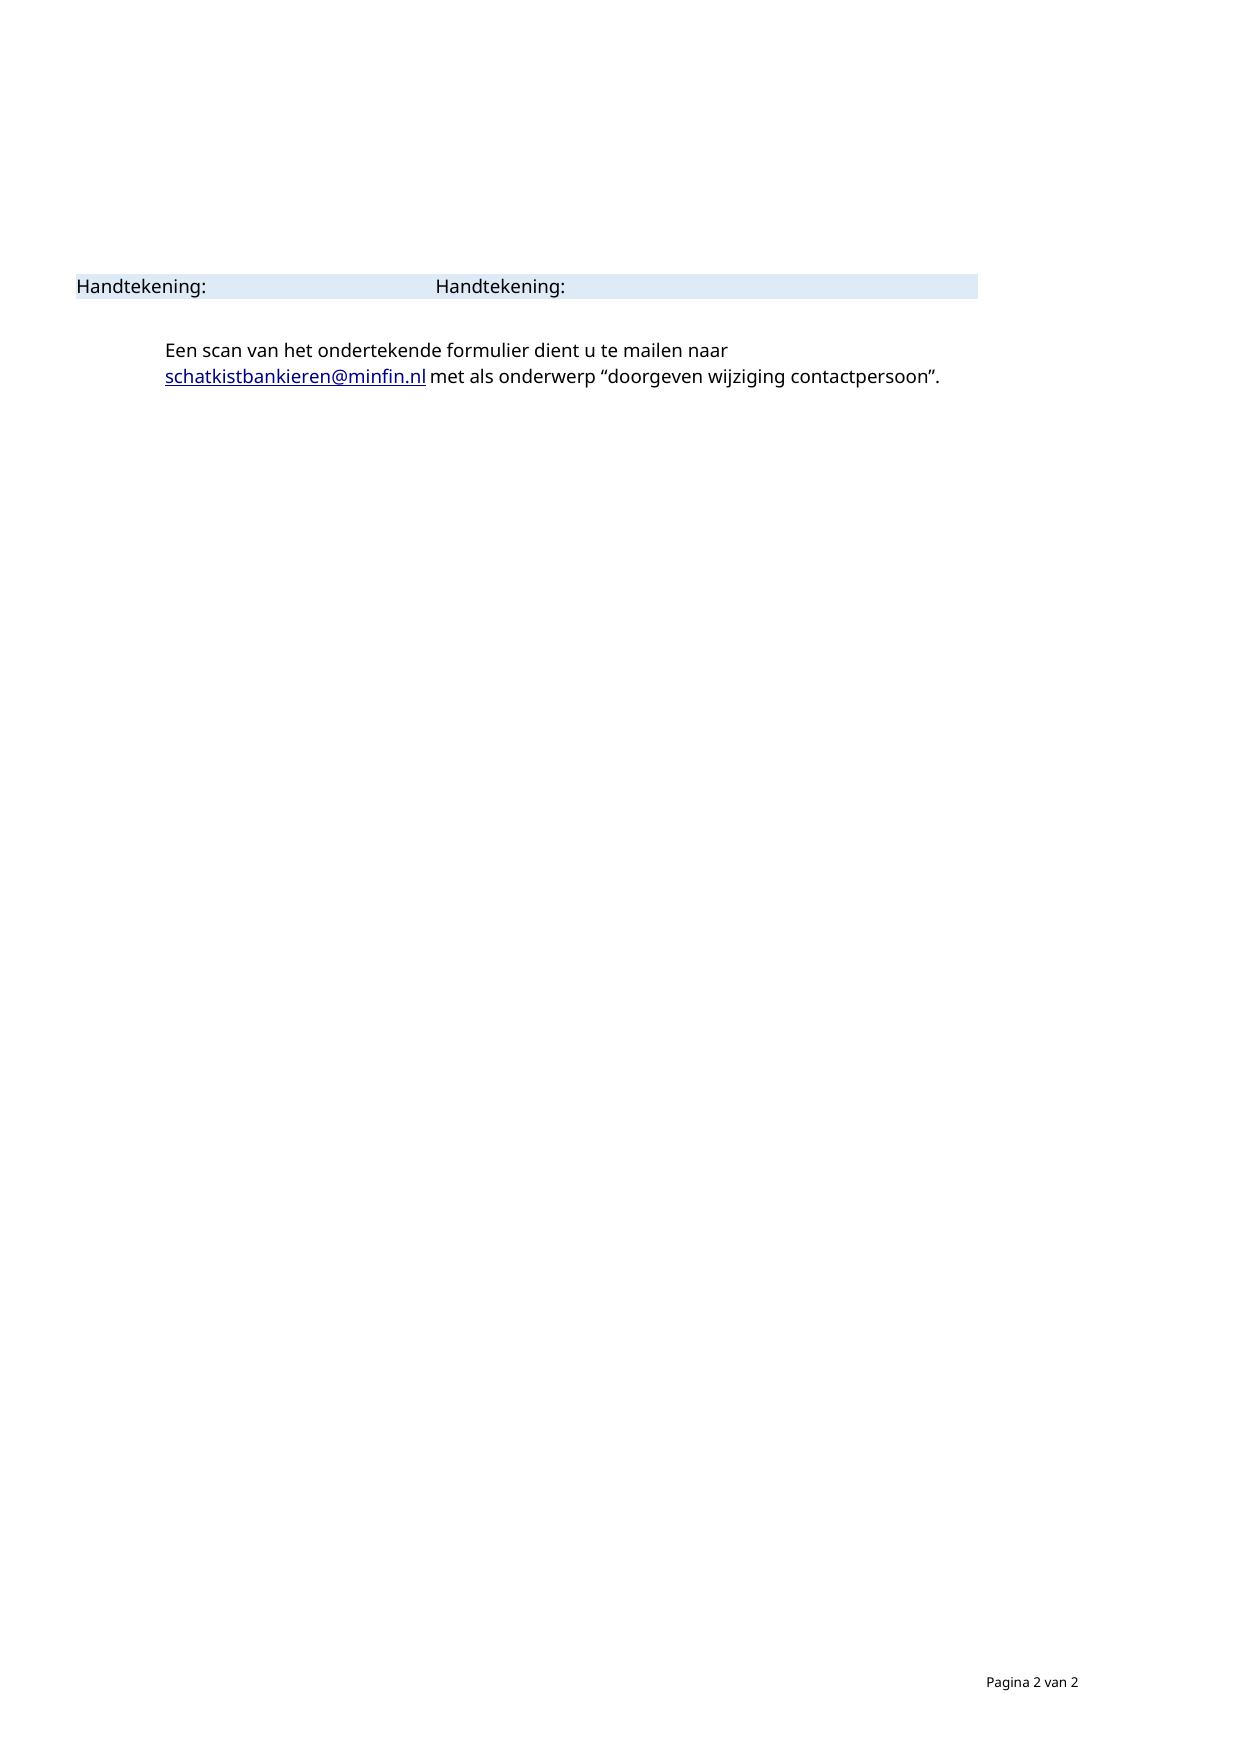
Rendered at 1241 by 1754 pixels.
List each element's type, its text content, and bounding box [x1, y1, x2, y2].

text Een scan van het ondertekende formulier dient u te mailen naar schatkistbankieren@minfin.nl met als onderwerp “doorgeven wijziging contactpersoon”. [165, 338, 946, 389]
text Handtekening: Handtekening: [76, 274, 978, 299]
